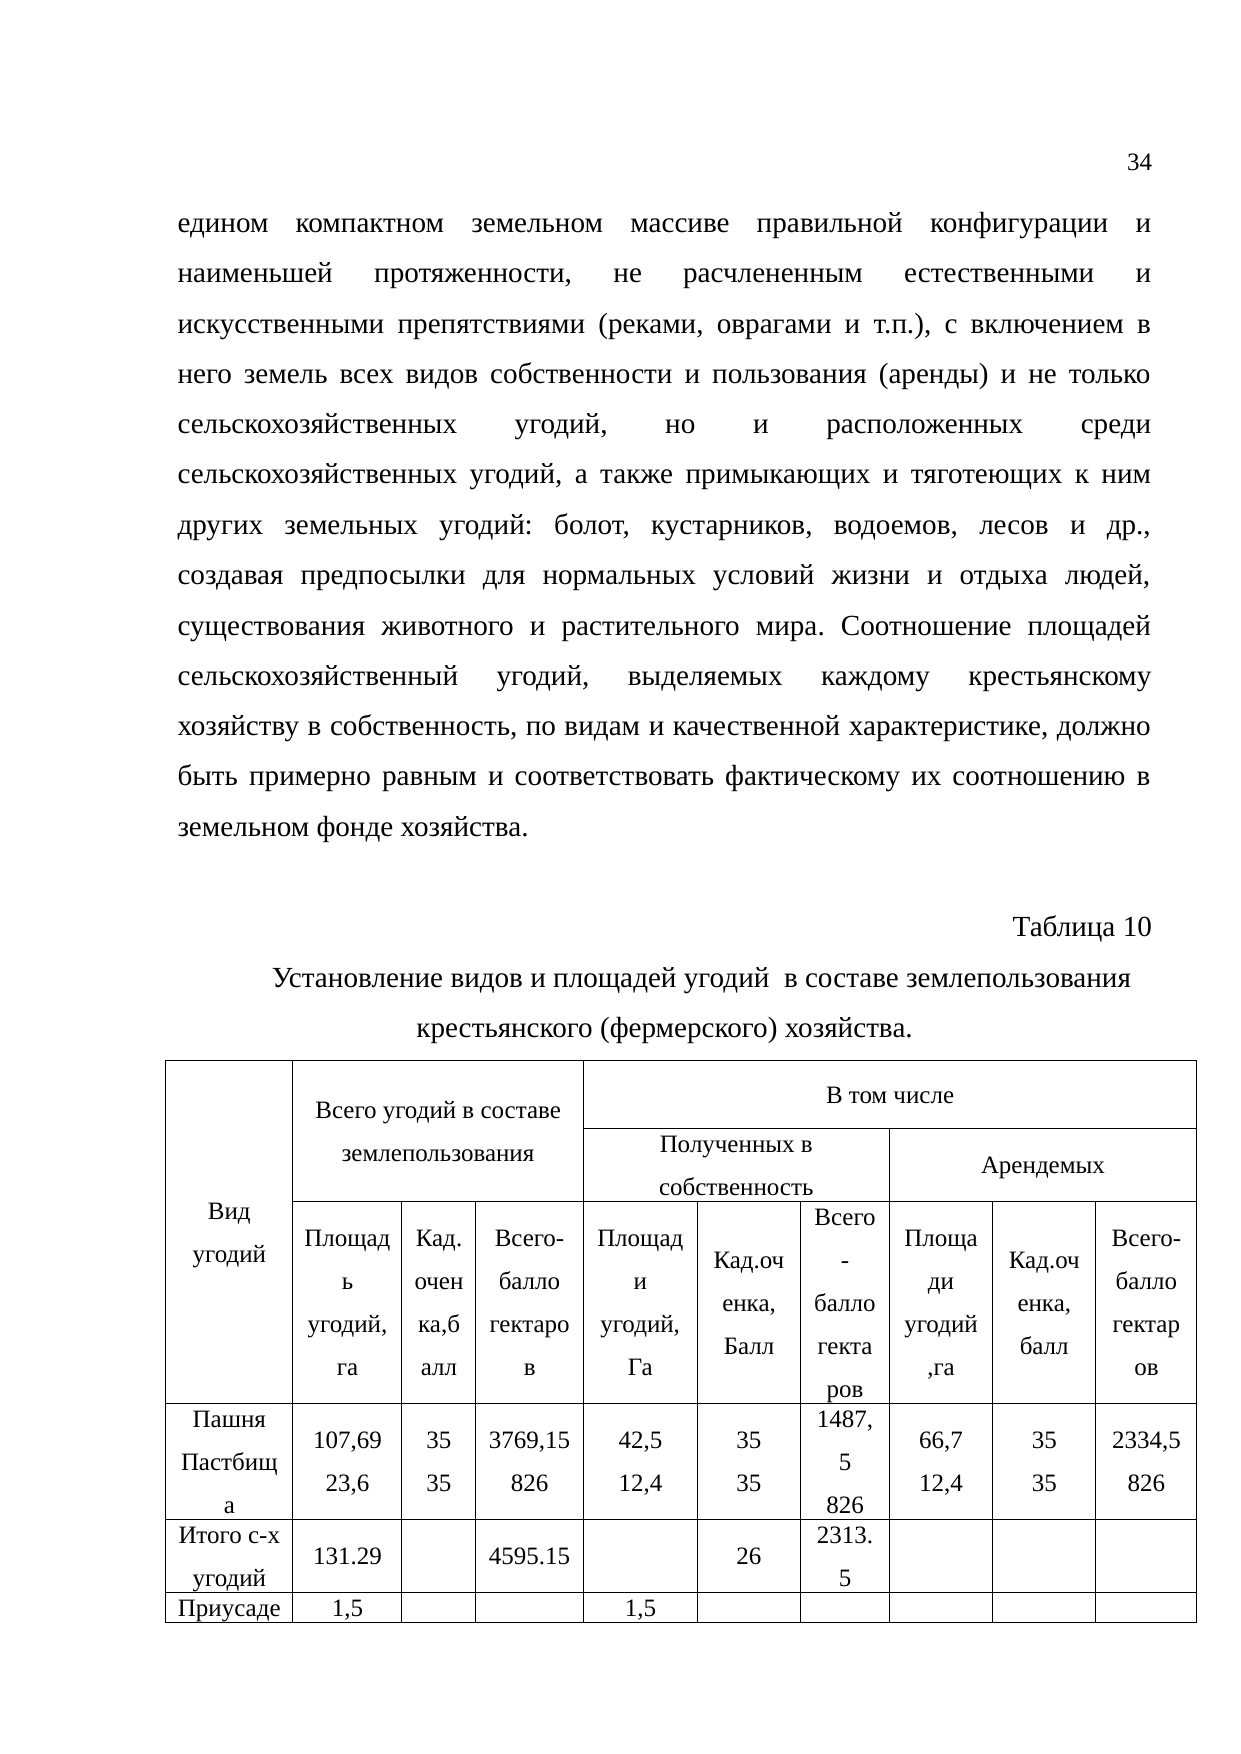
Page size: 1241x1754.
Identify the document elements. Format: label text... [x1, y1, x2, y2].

table_cell Площади угодий, Га [584, 1202, 697, 1403]
table_cell [402, 1520, 475, 1592]
table_cell 66,7 12,4 [890, 1404, 992, 1519]
table_header Вид угодий [166, 1061, 292, 1403]
table_cell 131,29 [293, 1520, 401, 1592]
table_cell [402, 1593, 475, 1622]
table_cell Приусаде [166, 1593, 292, 1622]
table_cell Всего-балло гектаров [476, 1202, 583, 1403]
table_cell 2313,5 [801, 1520, 889, 1592]
table_cell Арендемых [890, 1129, 1196, 1201]
table_cell [584, 1520, 697, 1592]
table_cell [993, 1593, 1095, 1622]
table_cell 35 35 [993, 1404, 1095, 1519]
text Установление видов и площадей угодий в составе землепользования крестьянского (фермерского) хозяйства. [177, 960, 1152, 1044]
table_cell Площадь угодий,га [293, 1202, 401, 1403]
table_cell [801, 1593, 889, 1622]
table_cell Итого с-х угодий [166, 1520, 292, 1592]
table_cell 1487,5 826 [801, 1404, 889, 1519]
table_cell Пашня Пастбища [166, 1404, 292, 1519]
table_cell 3769,15 826 [476, 1404, 583, 1519]
table_cell Полученных в собственность [584, 1129, 889, 1201]
table_cell 107,69 23,6 [293, 1404, 401, 1519]
table_cell [993, 1520, 1095, 1592]
table_cell Кад.оченка, балл [993, 1202, 1095, 1403]
table_cell [890, 1520, 992, 1592]
table_cell [476, 1593, 583, 1622]
table_cell 1,5 [584, 1593, 697, 1622]
table_cell 42,5 12,4 [584, 1404, 697, 1519]
table_cell [1096, 1520, 1196, 1592]
table_cell 35 35 [402, 1404, 475, 1519]
table_cell Всего-балло гектаров [801, 1202, 889, 1403]
table_header Всего угодий в составе землепользования [293, 1061, 583, 1201]
table_cell Кад.оченка, Балл [698, 1202, 800, 1403]
text едином компактном земельном массиве правильной конфигурации и наименьшей протяженности, не расчлененным естественными и искусственными препятствиями (реками, оврагами и т.п.), с включением в него земель всех видов собственности и пользования (аренды) и не только сельскохозяйственных угодий, но и расположенных среди сельскохозяйственных угодий, а также примыкающих и тяготеющих к ним других земельных угодий: болот, кустарников, водоемов, лесов и др., создавая предпосылки для нормальных условий жизни и отдыха людей, существования животного и растительного мира. Соотношение площадей сельскохозяйственный угодий, выделяемых каждому крестьянскому хозяйству в собственность, по видам и качественной характеристике, должно быть примерно равным и соответствовать фактическому их соотношению в земельном фонде хозяйства. [177, 205, 1152, 842]
table_cell Всего-балло гектаров [1096, 1202, 1196, 1403]
table_cell Кад.оченка,балл [402, 1202, 475, 1403]
table_cell 1,5 [293, 1593, 401, 1622]
table_cell [890, 1593, 992, 1622]
table_header В том числе [584, 1061, 1196, 1128]
table_cell 2334,5 826 [1096, 1404, 1196, 1519]
text Таблица 10 [177, 909, 1152, 943]
table_cell 26 [698, 1520, 800, 1592]
table_cell [1096, 1593, 1196, 1622]
table_cell 35 35 [698, 1404, 800, 1519]
table_cell Площади угодий ,га [890, 1202, 992, 1403]
table_cell [698, 1593, 800, 1622]
table_cell 4595,15 [476, 1520, 583, 1592]
